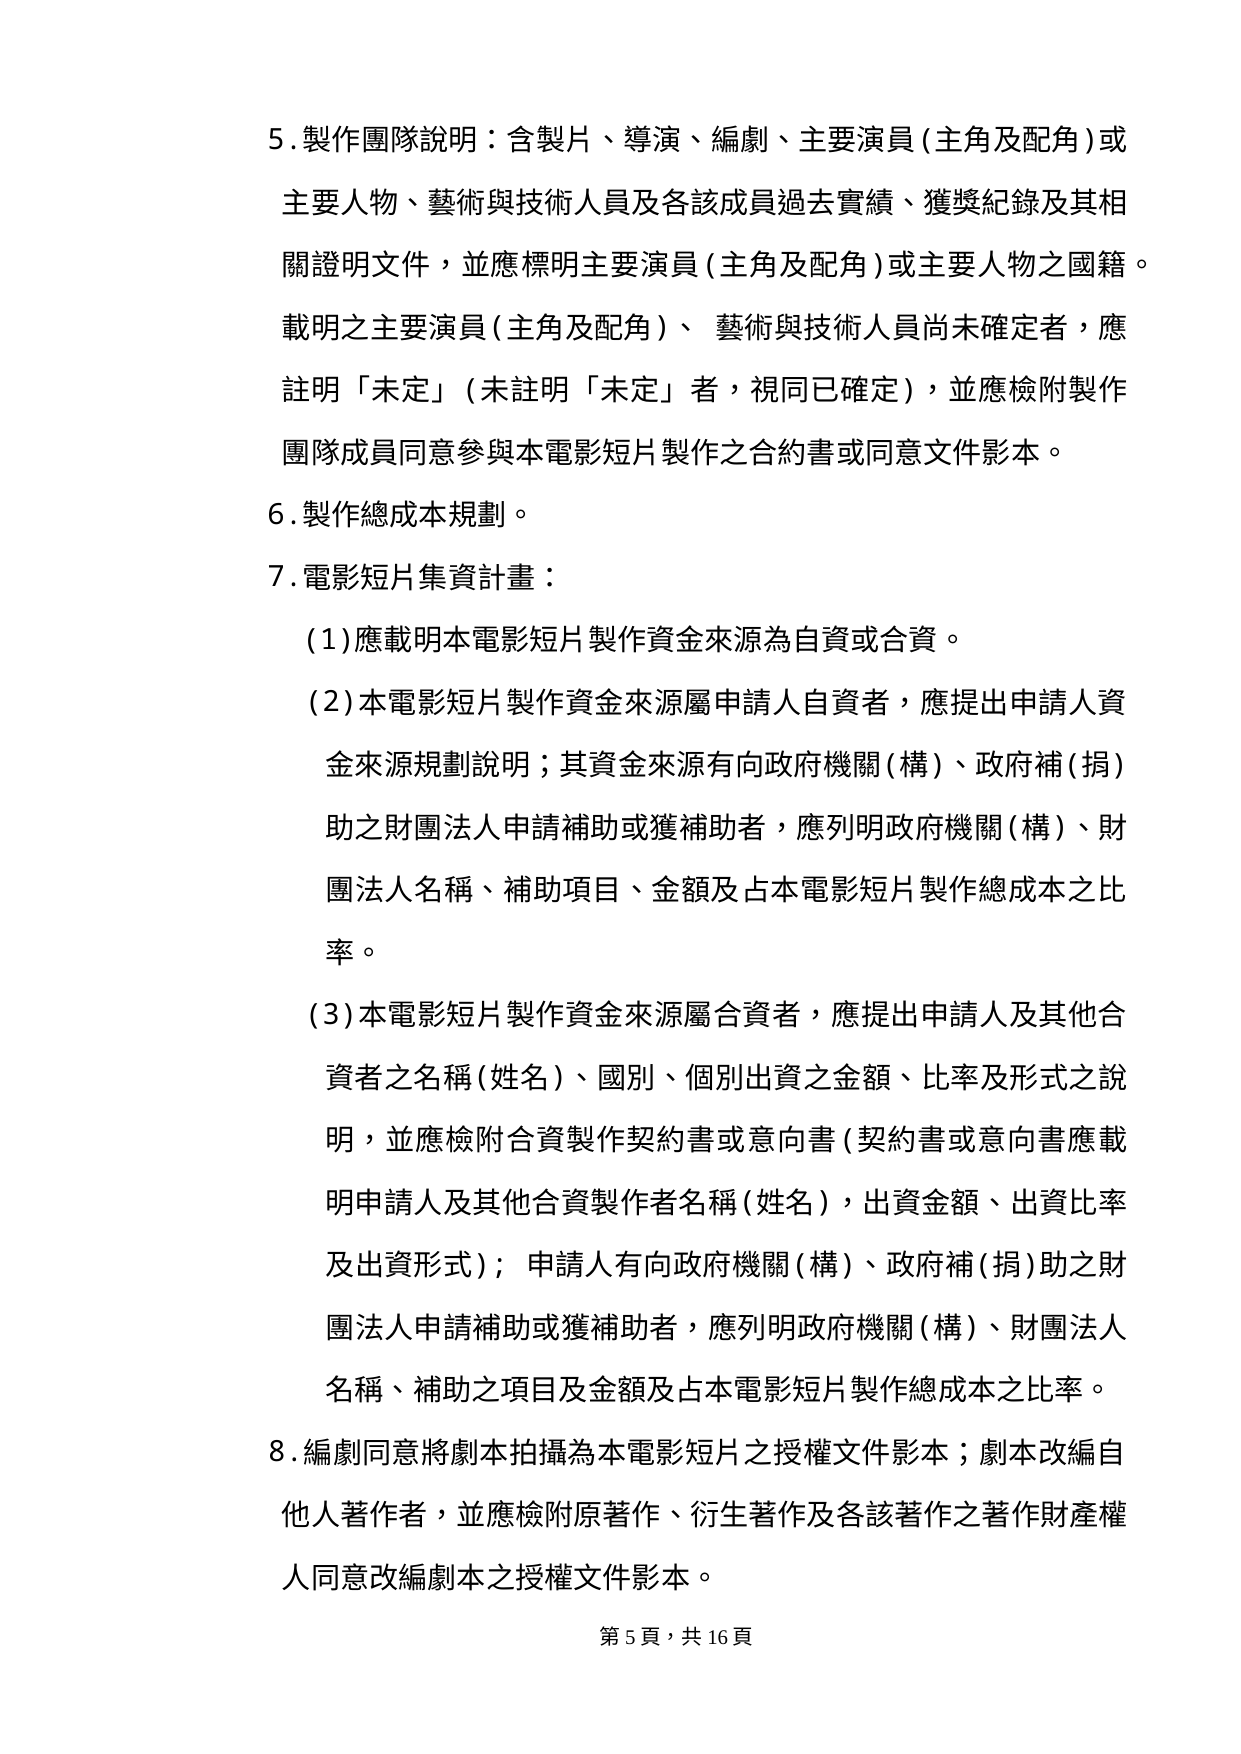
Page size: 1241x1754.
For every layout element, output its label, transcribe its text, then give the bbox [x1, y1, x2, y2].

text (3)本電影短片製作資金來源屬合資者，應提出申請人及其他合資者之名稱(姓名)、國別、個別出資之金額、比率及形式之說明，並應檢附合資製作契約書或意向書(契約書或意向書應載明申請人及其他合資製作者名稱(姓名)，出資金額、出資比率及出資形式); 申請人有向政府機關(構)、政府補(捐)助之財團法人申請補助或獲補助者，應列明政府機關(構)、財團法人名稱、補助之項目及金額及占本電影短片製作總成本之比率。 [179, 971, 1128, 1409]
text 5.製作團隊說明：含製片、導演、編劇、主要演員(主角及配角)或主要人物、藝術與技術人員及各該成員過去實績、獲獎紀錄及其相關證明文件，並應標明主要演員(主角及配角)或主要人物之國籍。載明之主要演員(主角及配角)、 藝術與技術人員尚未確定者，應註明「未定」(未註明「未定」者，視同已確定)，並應檢附製作團隊成員同意參與本電影短片製作之合約書或同意文件影本。 [179, 96, 1128, 471]
text (1)應載明本電影短片製作資金來源為自資或合資。 [179, 596, 1128, 659]
text (2)本電影短片製作資金來源屬申請人自資者，應提出申請人資金來源規劃說明；其資金來源有向政府機關(構)、政府補(捐)助之財團法人申請補助或獲補助者，應列明政府機關(構)、財團法人名稱、補助項目、金額及占本電影短片製作總成本之比率。 [179, 659, 1128, 971]
text 8.編劇同意將劇本拍攝為本電影短片之授權文件影本；劇本改編自他人著作者，並應檢附原著作、衍生著作及各該著作之著作財產權人同意改編劇本之授權文件影本。 [179, 1409, 1128, 1596]
text 7.電影短片集資計畫： [179, 534, 1128, 596]
text 6.製作總成本規劃。 [179, 471, 1128, 534]
